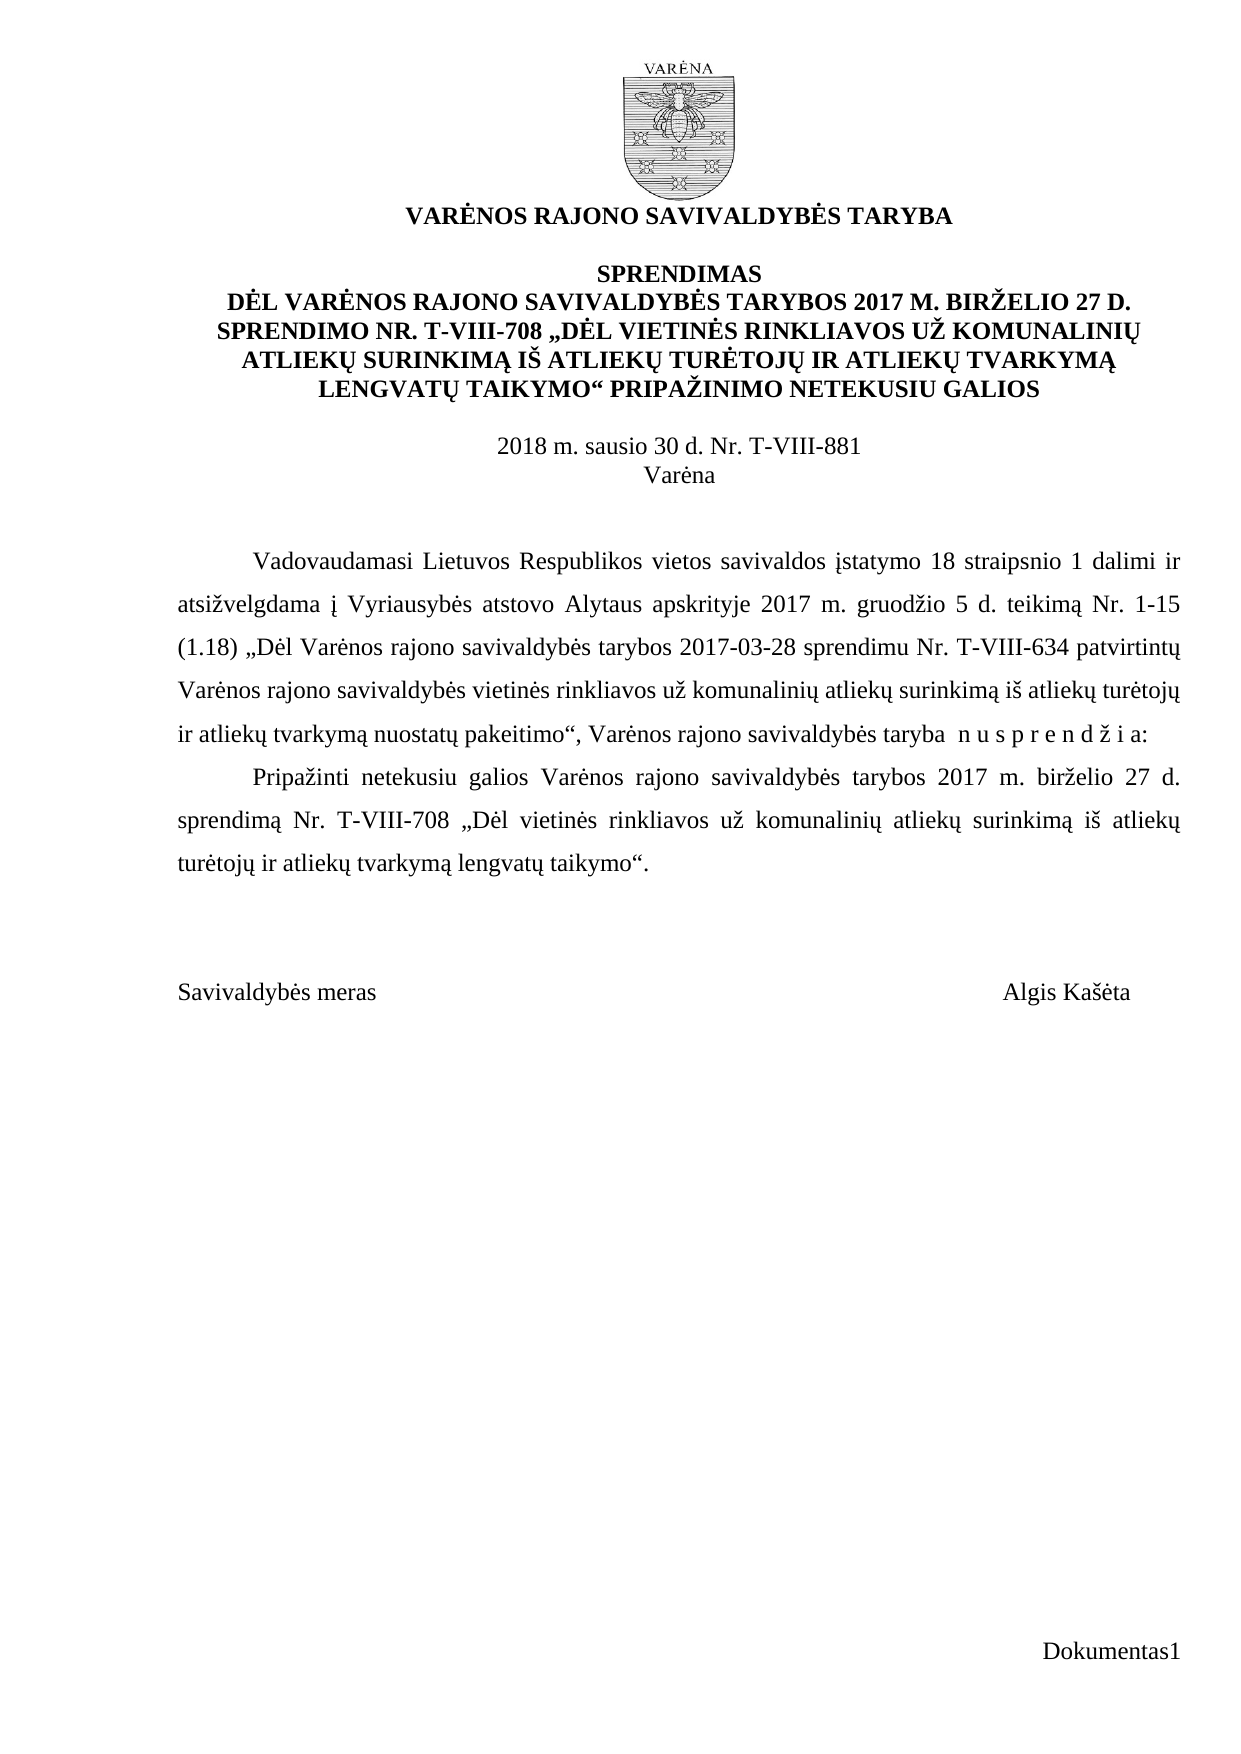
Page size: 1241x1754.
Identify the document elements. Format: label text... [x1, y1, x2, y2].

text 2018 m. sausio 30 d. Nr. T-VIII-881 [177, 431, 1181, 460]
text Vadovaudamasi Lietuvos Respublikos vietos savivaldos įstatymo 18 straipsnio 1 dalimi ir atsižvelgdama į Vyriausybės atstovo Alytaus apskrityje 2017 m. gruodžio 5 d. teikimą Nr. 1-15 (1.18) „Dėl Varėnos rajono savivaldybės tarybos 2017-03-28 sprendimu Nr. T-VIII-634 patvirtintų Varėnos rajono savivaldybės vietinės rinkliavos už komunalinių atliekų surinkimą iš atliekų turėtojų ir atliekų tvarkymą nuostatų pakeitimo“, Varėnos rajono savivaldybės taryba n u s p r e n d ž i a: [177, 546, 1181, 747]
text VARĖNOS RAJONO SAVIVALDYBĖS TARYBA [177, 201, 1181, 230]
text Varėna [177, 460, 1181, 489]
text SPRENDIMAS [177, 259, 1181, 287]
text Savivaldybės meras Algis Kašėta [177, 977, 1181, 1006]
text DĖL VARĖNOS RAJONO SAVIVALDYBĖS TARYBOS 2017 M. BIRŽELIO 27 D. SPRENDIMO NR. T-VIII-708 „DĖL VIETINĖS RINKLIAVOS UŽ KOMUNALINIŲ ATLIEKŲ SURINKIMĄ IŠ ATLIEKŲ TURĖTOJŲ IR ATLIEKŲ TVARKYMĄ LENGVATŲ TAIKYMO“ PRIPAŽINIMO NETEKUSIU GALIOS [177, 287, 1181, 402]
text Pripažinti netekusiu galios Varėnos rajono savivaldybės tarybos 2017 m. birželio 27 d. sprendimą Nr. T-VIII-708 „Dėl vietinės rinkliavos už komunalinių atliekų surinkimą iš atliekų turėtojų ir atliekų tvarkymą lengvatų taikymo“. [177, 762, 1181, 877]
